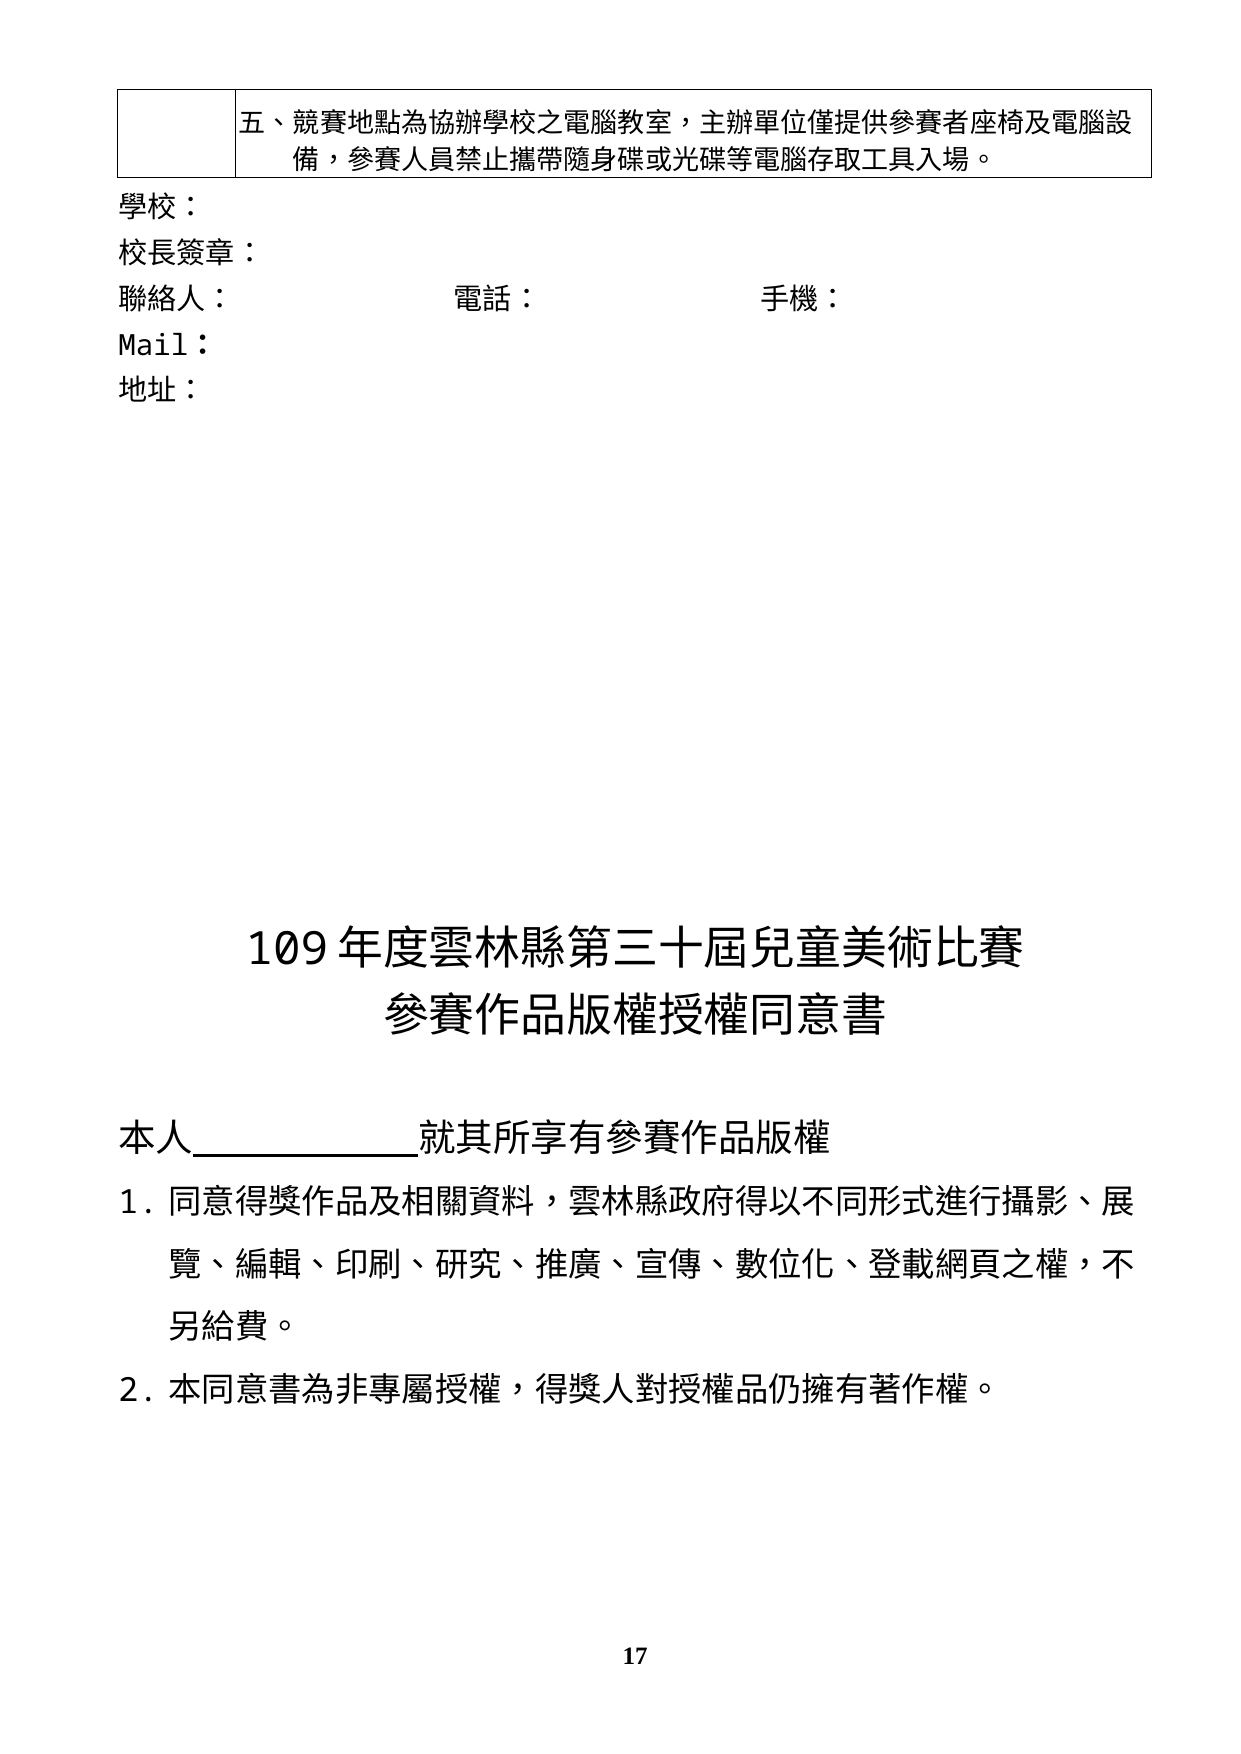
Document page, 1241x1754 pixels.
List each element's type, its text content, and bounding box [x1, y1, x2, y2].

text 校長簽章： [118, 237, 1152, 270]
table_cell 五、競賽地點為協辦學校之電腦教室，主辦單位僅提供參賽者座椅及電腦設備，參賽人員禁止攜帶隨身碟或光碟等電腦存取工具入場。 [236, 90, 1151, 177]
text Mail： [118, 328, 1152, 362]
text 參賽作品版權授權同意書 [118, 978, 1152, 1044]
text 聯絡人： 電話： 手機： [118, 282, 1152, 316]
table_cell [118, 90, 235, 177]
list 本同意書為非專屬授權，得獎人對授權品仍擁有著作權。 [118, 1351, 1152, 1414]
list 同意得獎作品及相關資料，雲林縣政府得以不同形式進行攝影、展覽、編輯、印刷、研究、推廣、宣傳、數位化、登載網頁之權，不另給費。 [118, 1164, 1152, 1351]
text 本人 就其所享有參賽作品版權 [118, 1101, 1152, 1164]
text 學校： [118, 191, 1152, 224]
text 109年度雲林縣第三十屆兒童美術比賽 [118, 912, 1152, 978]
text 地址： [118, 374, 1152, 407]
